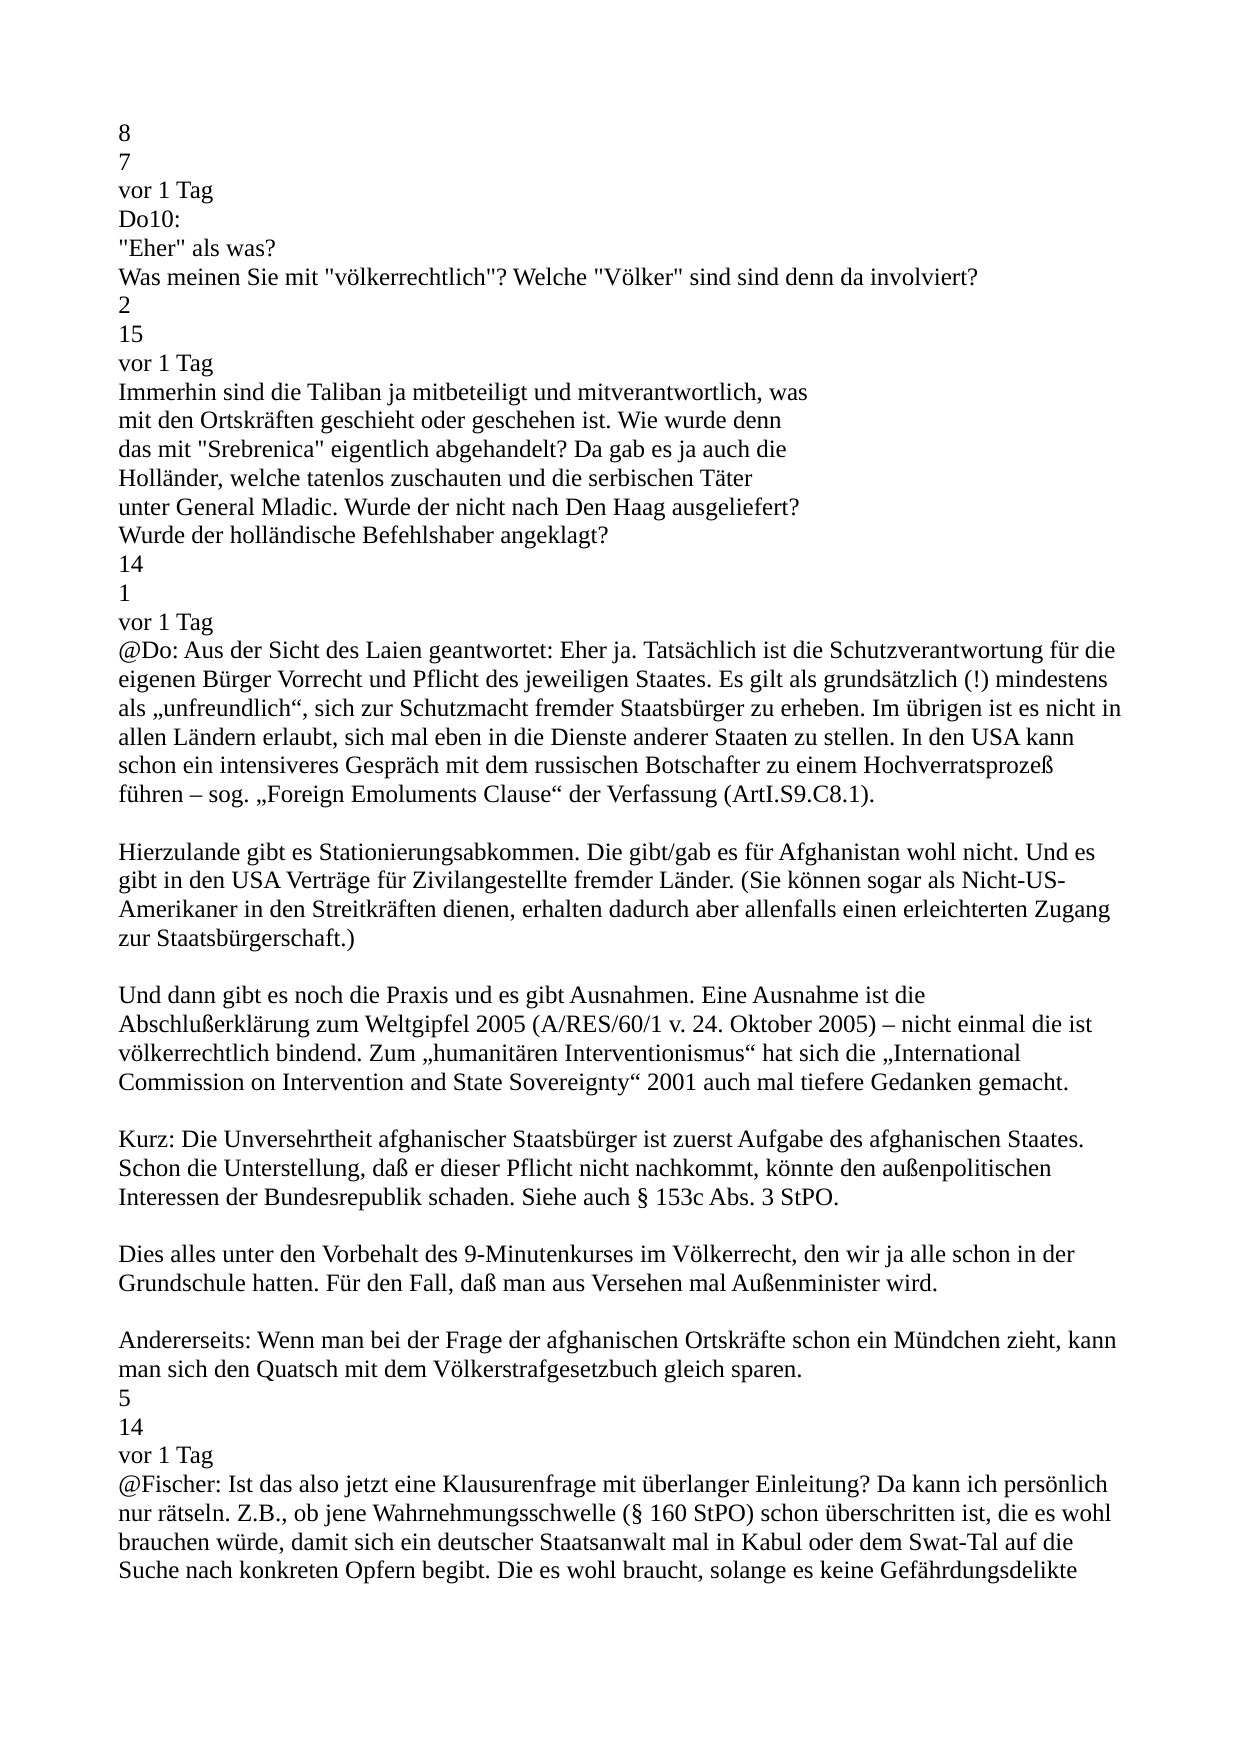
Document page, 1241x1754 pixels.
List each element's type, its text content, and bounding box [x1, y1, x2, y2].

text Hierzulande gibt es Stationierungsabkommen. Die gibt/gab es für Afghanistan wohl nicht. Und es gibt in den USA Verträge für Zivilangestellte fremder Länder. (Sie können sogar als Nicht-US-Amerikaner in den Streitkräften dienen, erhalten dadurch aber allenfalls einen erleichterten Zugang zur Staatsbürgerschaft.) [118, 837, 1122, 952]
text 14 [118, 549, 1122, 578]
text mit den Ortskräften geschieht oder geschehen ist. Wie wurde denn [118, 406, 1122, 434]
text unter General Mladic. Wurde der nicht nach Den Haag ausgeliefert? [118, 492, 1122, 521]
text 15 [118, 319, 1122, 348]
text Do10: [118, 204, 1122, 233]
text vor 1 Tag [118, 348, 1122, 377]
text Holländer, welche tatenlos zuschauten und die serbischen Täter [118, 463, 1122, 492]
text Was meinen Sie mit "völkerrechtlich"? Welche "Völker" sind sind denn da involviert? [118, 262, 1122, 291]
text das mit "Srebrenica" eigentlich abgehandelt? Da gab es ja auch die [118, 434, 1122, 463]
text 14 [118, 1412, 1122, 1441]
text vor 1 Tag [118, 607, 1122, 636]
text Kurz: Die Unversehrtheit afghanischer Staatsbürger ist zuerst Aufgabe des afghanischen Staates. Schon die Unterstellung, daß er dieser Pflicht nicht nachkommt, könnte den außenpolitischen Interessen der Bundesrepublik schaden. Siehe auch § 153c Abs. 3 StPO. [118, 1124, 1122, 1211]
text "Eher" als was? [118, 233, 1122, 262]
text @Fischer: Ist das also jetzt eine Klausurenfrage mit überlanger Einleitung? Da kann ich persönlich nur rätseln. Z.B., ob jene Wahrnehmungsschwelle (§ 160 StPO) schon überschritten ist, die es wohl brauchen würde, damit sich ein deutscher Staatsanwalt mal in Kabul oder dem Swat-Tal auf die Suche nach konkreten Opfern begibt. Die es wohl braucht, solange es keine Gefährdungsdelikte [118, 1469, 1122, 1584]
text Dies alles unter den Vorbehalt des 9-Minutenkurses im Völkerrecht, den wir ja alle schon in der Grundschule hatten. Für den Fall, daß man aus Versehen mal Außenminister wird. [118, 1239, 1122, 1297]
text 7 [118, 147, 1122, 176]
text @Do: Aus der Sicht des Laien geantwortet: Eher ja. Tatsächlich ist die Schutzverantwortung für die eigenen Bürger Vorrecht und Pflicht des jeweiligen Staates. Es gilt als grundsätzlich (!) mindestens als „unfreundlich“, sich zur Schutzmacht fremder Staatsbürger zu erheben. Im übrigen ist es nicht in allen Ländern erlaubt, sich mal eben in die Dienste anderer Staaten zu stellen. In den USA kann schon ein intensiveres Gespräch mit dem russischen Botschafter zu einem Hochverratsprozeß führen – sog. „Foreign Emoluments Clause“ der Verfassung (ArtI.S9.C8.1). [118, 636, 1122, 808]
text Wurde der holländische Befehlshaber angeklagt? [118, 521, 1122, 549]
text Andererseits: Wenn man bei der Frage der afghanischen Ortskräfte schon ein Mündchen zieht, kann man sich den Quatsch mit dem Völkerstrafgesetzbuch gleich sparen. [118, 1326, 1122, 1383]
text 5 [118, 1383, 1122, 1412]
text 1 [118, 578, 1122, 607]
text vor 1 Tag [118, 1441, 1122, 1469]
text vor 1 Tag [118, 176, 1122, 204]
text Und dann gibt es noch die Praxis und es gibt Ausnahmen. Eine Ausnahme ist die Abschlußerklärung zum Weltgipfel 2005 (A/RES/60/1 v. 24. Oktober 2005) – nicht einmal die ist völkerrechtlich bindend. Zum „humanitären Interventionismus“ hat sich die „International Commission on Intervention and State Sovereignty“ 2001 auch mal tiefere Gedanken gemacht. [118, 981, 1122, 1096]
text 8 [118, 118, 1122, 147]
text 2 [118, 291, 1122, 319]
text Immerhin sind die Taliban ja mitbeteiligt und mitverantwortlich, was [118, 377, 1122, 406]
